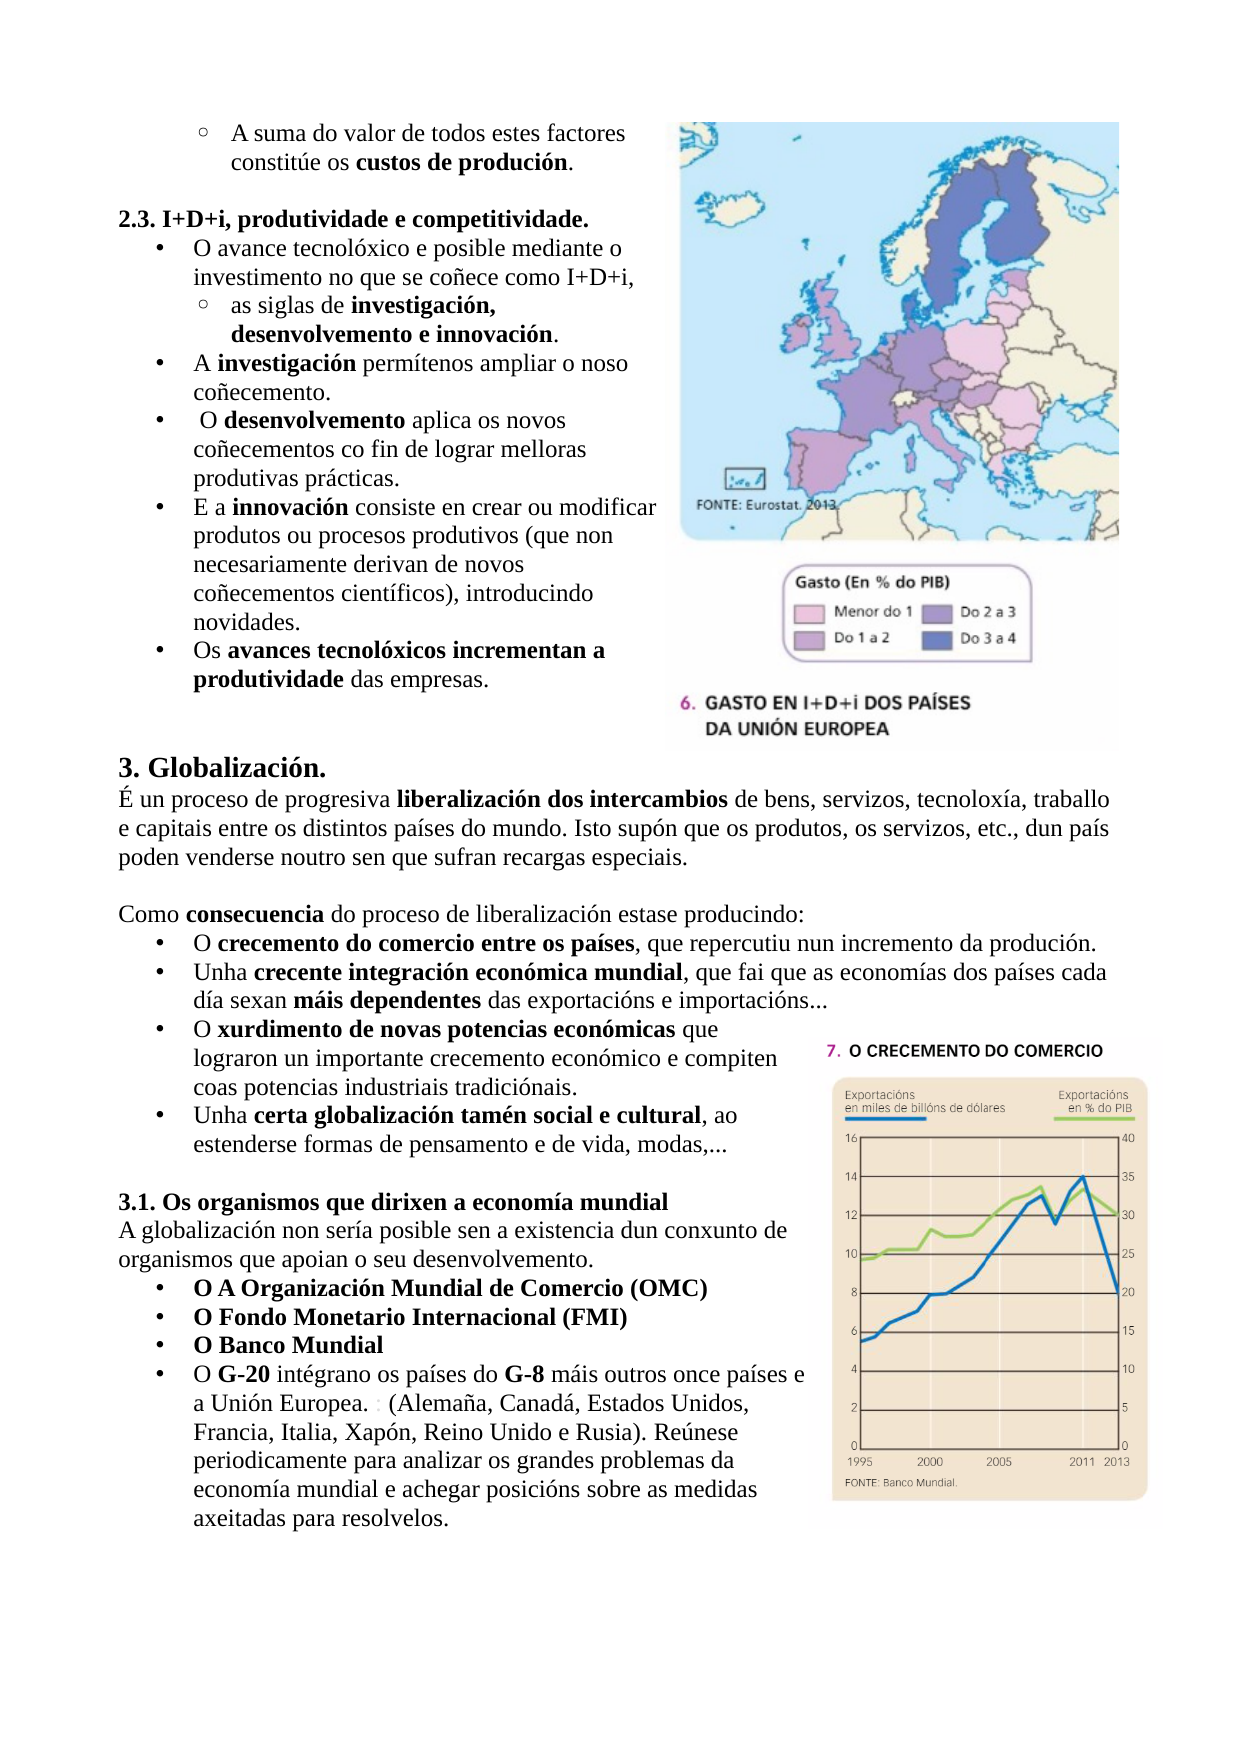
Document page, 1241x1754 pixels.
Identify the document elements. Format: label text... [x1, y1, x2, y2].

text A globalización non sería posible sen a existencia dun conxunto de organismos que apoian o seu desenvolvemento. [118, 1215, 808, 1273]
list O crecemento do comercio entre os países, que repercutiu nun incremento da produción. [156, 928, 1122, 957]
text Como consecuencia do proceso de liberalización estase producindo: [118, 899, 1122, 928]
picture [664, 122, 1120, 751]
list O Banco Mundial [156, 1330, 808, 1359]
list A investigación permítenos ampliar o noso coñecemento. [156, 348, 664, 406]
text 3.1. Os organismos que dirixen a economía mundial [118, 1187, 808, 1215]
list O avance tecnolóxico e posible mediante o investimento no que se coñece como I+D+i, [156, 233, 664, 291]
list O desenvolvemento aplica os novos coñecementos co fin de lograr melloras produtivas prácticas. [156, 406, 664, 492]
list O G-20 intégrano os países do G-8 máis outros once países e a Unión Europea. : (Alemaña, Canadá, Estados Unidos, Francia, Italia, Xapón, Reino Unido e Rusia). Reúnese periodicamente para analizar os grandes problemas da economía mundial e achegar posicións sobre as medidas axeitadas para resolvelos. [156, 1359, 1122, 1532]
text É un proceso de progresiva liberalización dos intercambios de bens, servizos, tecnoloxía, traballo e capitais entre os distintos países do mundo. Isto supón que os produtos, os servizos, etc., dun país poden venderse noutro sen que sufran recargas especiais. [118, 784, 1122, 870]
list O A Organización Mundial de Comercio (OMC) [156, 1273, 808, 1302]
list O Fondo Monetario Internacional (FMI) [156, 1302, 808, 1330]
list Unha crecente integración económica mundial, que fai que as economías dos países cada día sexan máis dependentes das exportacións e importacións... [156, 957, 1122, 1014]
list O xurdimento de novas potencias económicas que lograron un importante crecemento económico e compiten coas potencias industriais tradiciónais. [156, 1014, 1122, 1100]
list as siglas de investigación, desenvolvemento e innovación. [193, 291, 664, 348]
list E a innovación consiste en crear ou modificar produtos ou procesos produtivos (que non necesariamente derivan de novos coñecementos científicos), introducindo novidades. [156, 492, 664, 636]
text 2.3. I+D+i, produtividade e competitividade. [118, 204, 664, 233]
list A suma do valor de todos estes factores constitúe os custos de produción. [193, 118, 1122, 176]
text 3. Globalización. [118, 751, 1122, 784]
list Unha certa globalización tamén social e cultural, ao estenderse formas de pensamento e de vida, modas,... [156, 1100, 808, 1158]
list Os avances tecnolóxicos incrementan a produtividade das empresas. [156, 636, 664, 693]
